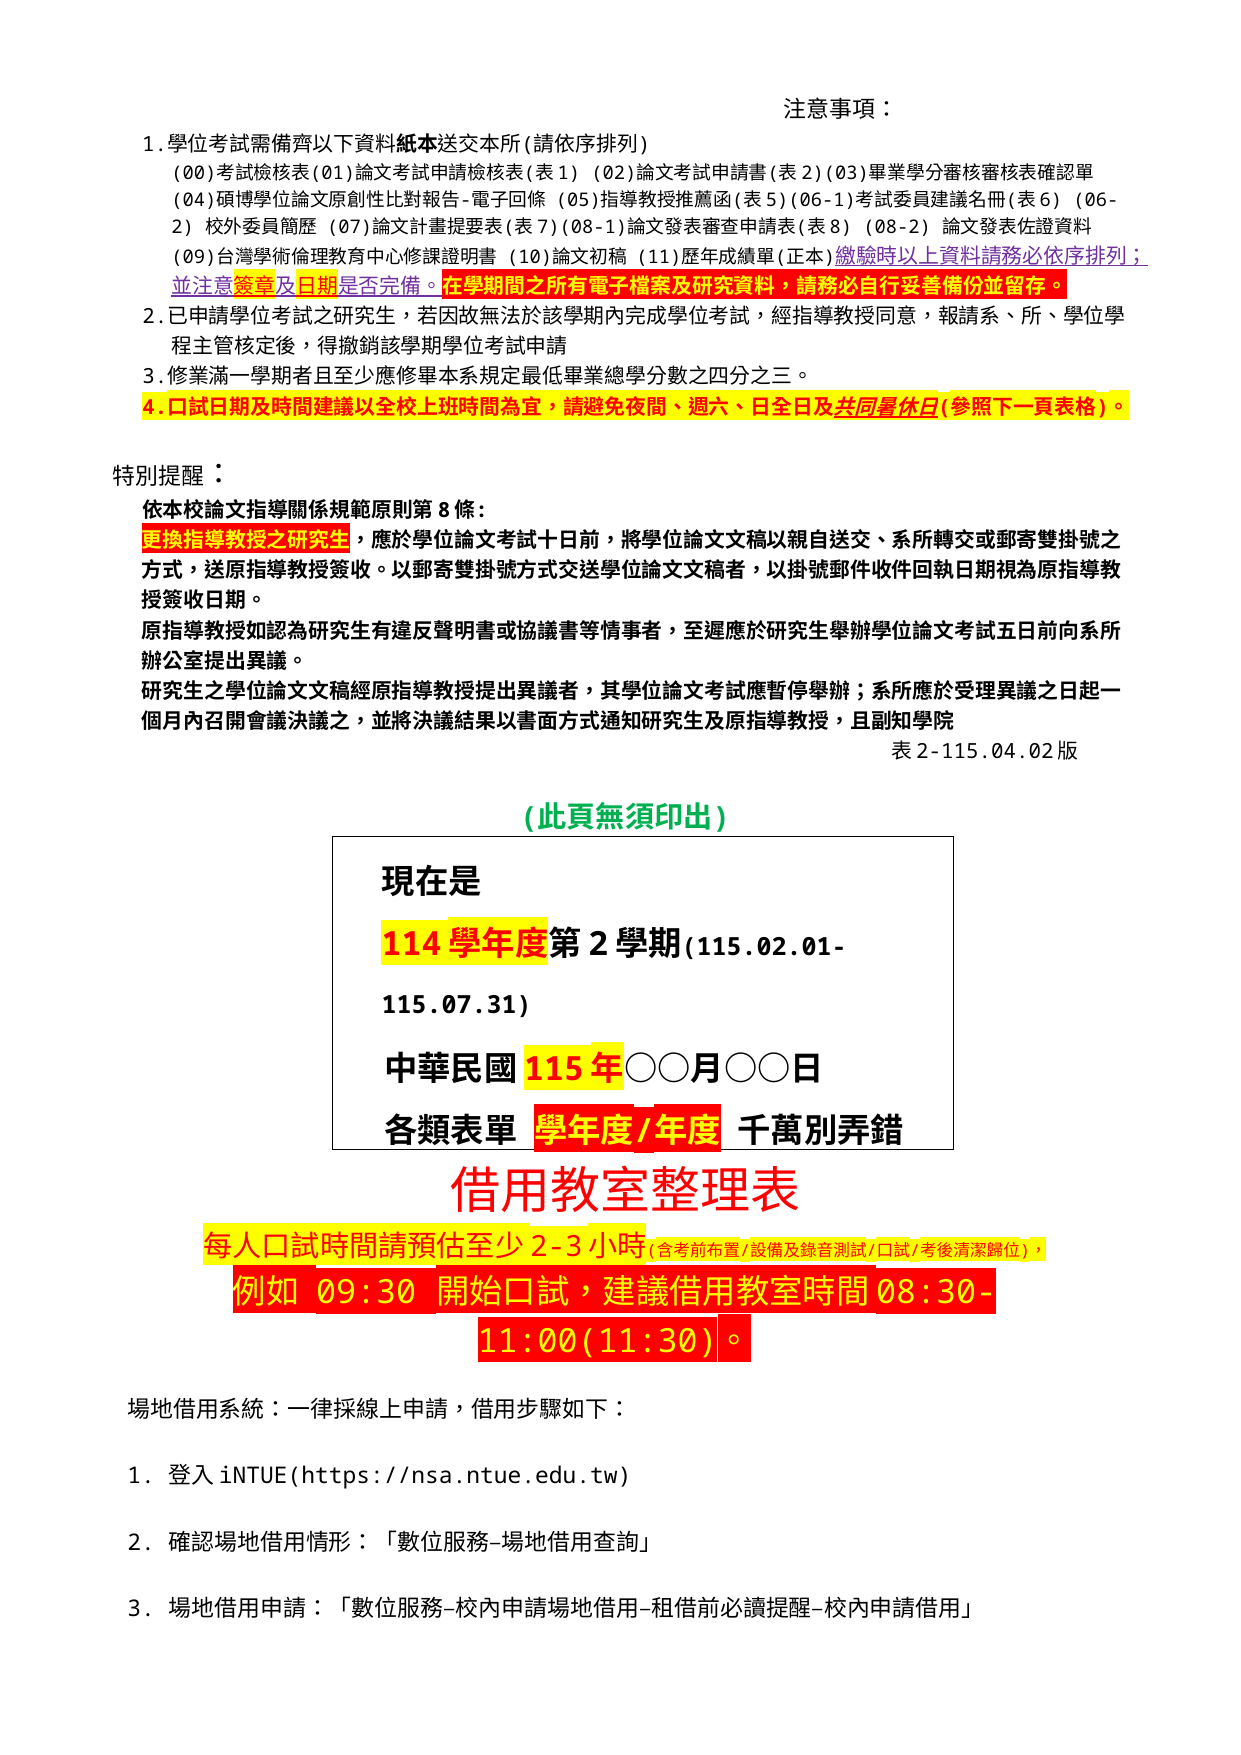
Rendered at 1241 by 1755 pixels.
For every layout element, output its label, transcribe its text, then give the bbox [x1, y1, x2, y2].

text 研究生之學位論文文稿經原指導教授提出異議者，其學位論文考試應暫停舉辦；系所應於受理異議之日起一個月內召開會議決議之，並將決議結果以書面方式通知研究生及原指導教授，且副知學院 [142, 674, 1128, 735]
text 每人口試時間請預估至少2-3小時(含考前布置/設備及錄音測試/口試/考後清潔歸位)， [171, 1223, 1078, 1265]
text 注意事項： [637, 64, 1128, 127]
text 2. 確認場地借用情形：「數位服務–場地借用查詢」 [127, 1499, 1128, 1561]
text 2.已申請學位考試之研究生，若因故無法於該學期內完成學位考試，經指導教授同意，報請系、所、學位學程主管核定後，得撤銷該學期學位考試申請 [142, 299, 1128, 360]
text 借用教室整理表 [171, 1150, 1078, 1223]
text (00)考試檢核表(01)論文考試申請檢核表(表1) (02)論文考試申請書(表2)(03)畢業學分審核審核表確認單(04)碩博學位論文原創性比對報告-電子回條 (05)指導教授推薦函(表5)(06-1)考試委員建議名冊(表6) (06-2) 校外委員簡歷 (07)論文計畫提要表(表7)(08-1)論文發表審查申請表(表8) (08-2) 論文發表佐證資料 (09)台灣學術倫理教育中心修課證明書 (10)論文初稿 (11)歷年成績單(正本)繳驗時以上資料請務必依序排列；並注意簽章及日期是否完備。在學期間之所有電子檔案及研究資料，請務必自行妥善備份並留存。 [171, 157, 1128, 299]
text 4.口試日期及時間建議以全校上班時間為宜，請避免夜間、週六、日全日及共同暑休日(參照下一頁表格)。 [142, 390, 1128, 451]
text 1.學位考試需備齊以下資料紙本送交本所(請依序排列) [112, 127, 1128, 157]
text 3. 場地借用申請：「數位服務–校內申請場地借用–租借前必讀提醒–校內申請借用」 [127, 1565, 1128, 1627]
text 3.修業滿一學期者且至少應修畢本系規定最低畢業總學分數之四分之三。 [142, 360, 1128, 390]
text 表2-115.04.02版 [171, 735, 1078, 765]
text (此頁無須印出) [171, 793, 1078, 836]
text 1. 登入iNTUE(https://nsa.ntue.edu.tw) [127, 1432, 1128, 1495]
text 場地借用系統：一律採線上申請，借用步驟如下： [127, 1366, 1128, 1428]
text 原指導教授如認為研究生有違反聲明書或協議書等情事者，至遲應於研究生舉辦學位論文考試五日前向系所辦公室提出異議。 [142, 614, 1128, 674]
text 特別提醒： [112, 451, 1128, 493]
text 例如 09:30 開始口試，建議借用教室時間08:30-11:00(11:30)。 [112, 1265, 1116, 1362]
text 更換指導教授之研究生，應於學位論文考試十日前，將學位論文文稿以親自送交、系所轉交或郵寄雙掛號之方式，送原指導教授簽收。以郵寄雙掛號方式交送學位論文文稿者，以掛號郵件收件回執日期視為原指導教授簽收日期。 [142, 523, 1128, 614]
text 依本校論文指導關係規範原則第8條: [112, 493, 1128, 523]
table_header 現在是 114學年度第2學期(115.02.01-115.07.31) 中華民國115年○○月○○日 各類表單 學年度/年度 千萬別弄錯 [333, 837, 953, 1149]
